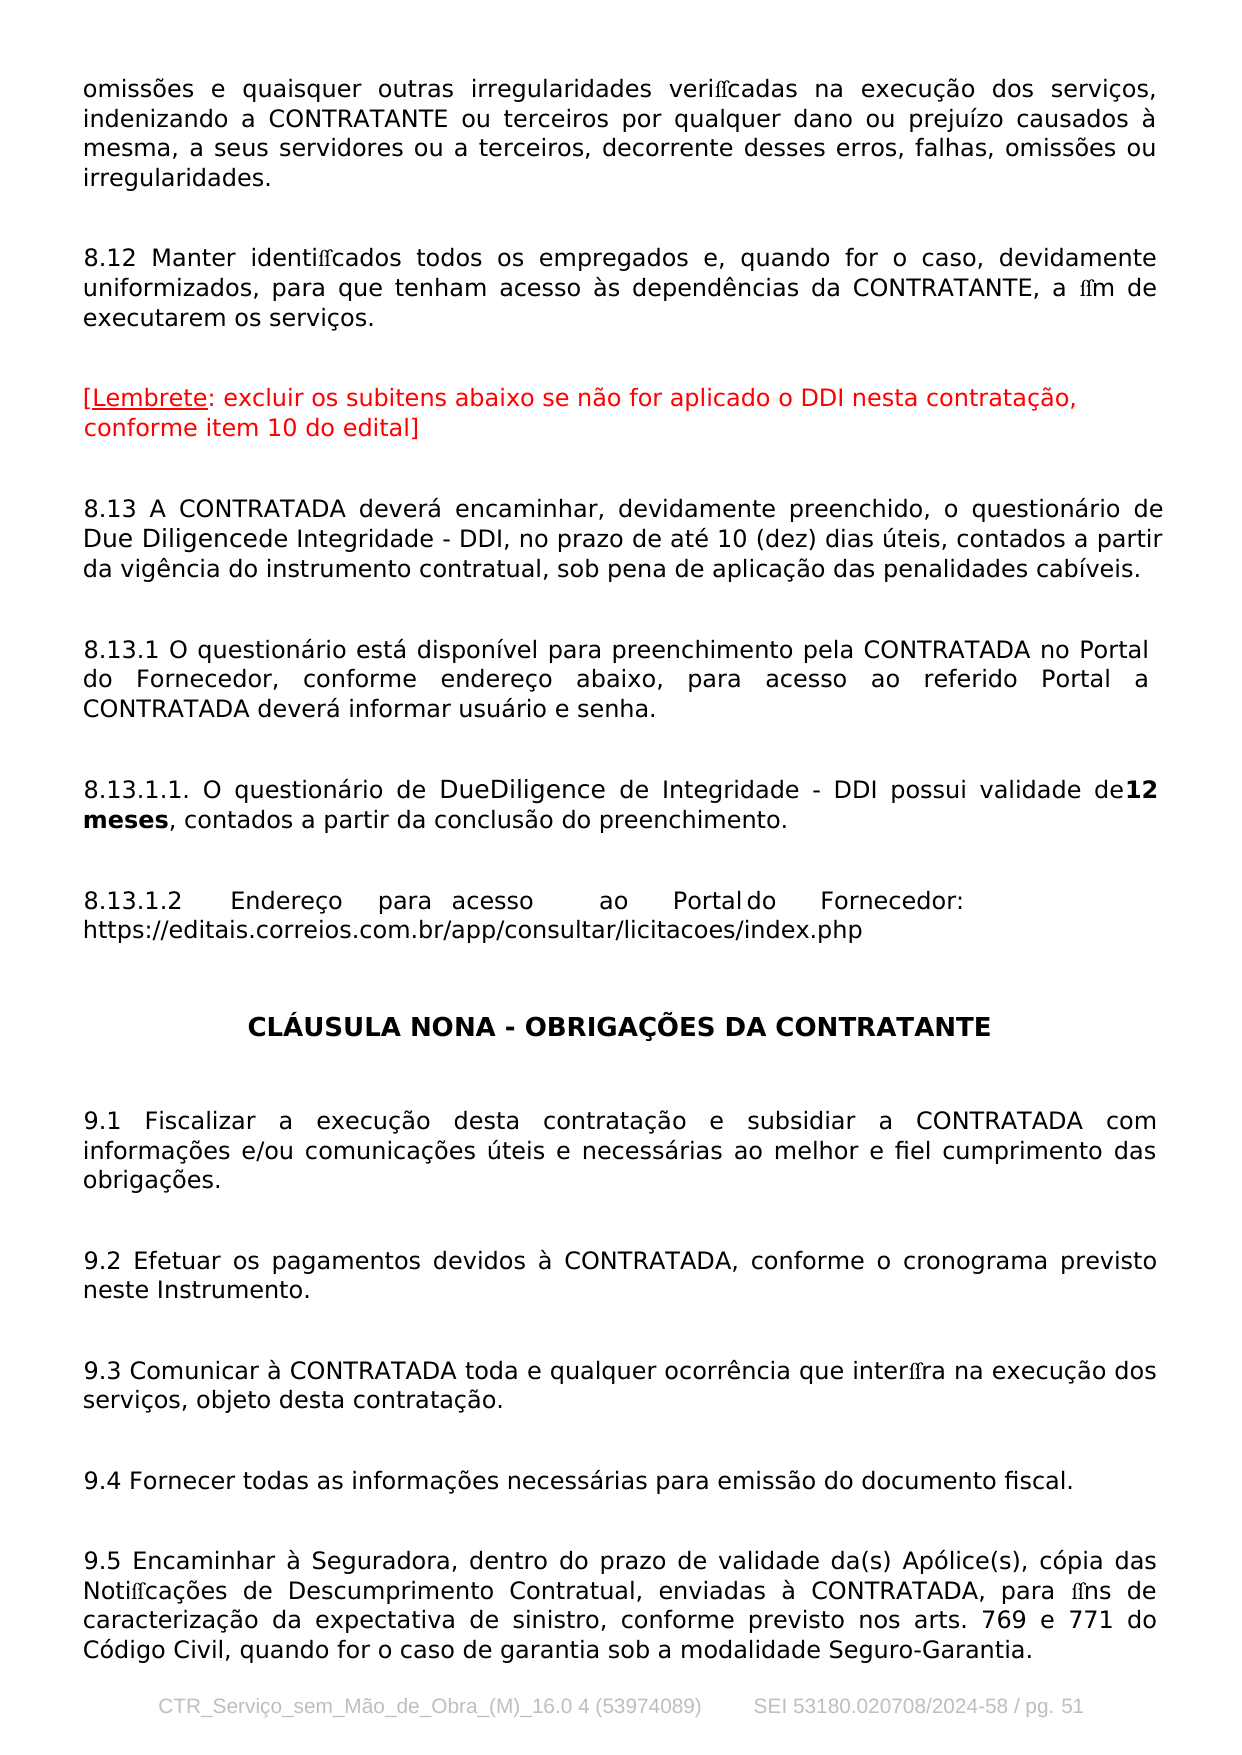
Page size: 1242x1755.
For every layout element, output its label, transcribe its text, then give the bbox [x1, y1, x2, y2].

text 8.13.1 O questionário está disponível para preenchimento pela CONTRATADA no Portal do Fornecedor, conforme endereço abaixo, para acesso ao referido Portal a CONTRATADA deverá informar usuário e senha. [83, 636, 1151, 723]
subtitle CLÁUSULA NONA - OBRIGAÇÕES DA CONTRATANTE [75, 1012, 1164, 1043]
text [Lembrete: excluir os subitens abaixo se não for aplicado o DDI nesta contratação, conforme item 10 do edital] [83, 384, 1181, 442]
text 8.12 Manter identicados todos os empregados e, quando for o caso, devidamente uniformizados, para que tenham acesso às dependências da CONTRATANTE, a m de executarem os serviços. [83, 244, 1158, 332]
text 9.1 Fiscalizar a execução desta contratação e subsidiar a CONTRATADA com informações e/ou comunicações úteis e necessárias ao melhor e fiel cumprimento das obrigações. [83, 1107, 1158, 1194]
text 8.13 A CONTRATADA deverá encaminhar, devidamente preenchido, o questionário de Due Diligencede Integridade - DDI, no prazo de até 10 (dez) dias úteis, contados a partir da vigência do instrumento contratual, sob pena de aplicação das penalidades cabíveis. [83, 495, 1164, 583]
text omissões e quaisquer outras irregularidades vericadas na execução dos serviços, indenizando a CONTRATANTE ou terceiros por qualquer dano ou prejuízo causados à mesma, a seus servidores ou a terceiros, decorrente desses erros, falhas, omissões ou irregularidades. [83, 75, 1158, 192]
text 8.13.1.2 Endereço para acesso ao Portal do Fornecedor: https://editais.correios.com.br/app/consultar/licitacoes/index.php [83, 887, 1158, 944]
text 9.5 Encaminhar à Seguradora, dentro do prazo de validade da(s) Apólice(s), cópia das Noticações de Descumprimento Contratual, enviadas à CONTRATADA, para ns de caracterização da expectativa de sinistro, conforme previsto nos arts. 769 e 771 do Código Civil, quando for o caso de garantia sob a modalidade Seguro-Garantia. [83, 1547, 1158, 1664]
text 9.3 Comunicar à CONTRATADA toda e qualquer ocorrência que interra na execução dos serviços, objeto desta contratação. [83, 1357, 1158, 1414]
text 9.2 Efetuar os pagamentos devidos à CONTRATADA, conforme o cronograma previsto neste Instrumento. [83, 1247, 1158, 1304]
text 9.4 Fornecer todas as informações necessárias para emissão do documento fiscal. [83, 1467, 1158, 1495]
text 8.13.1.1. O questionário de DueDiligence de Integridade - DDI possui validade de12 meses, contados a partir da conclusão do preenchimento. [83, 776, 1158, 834]
